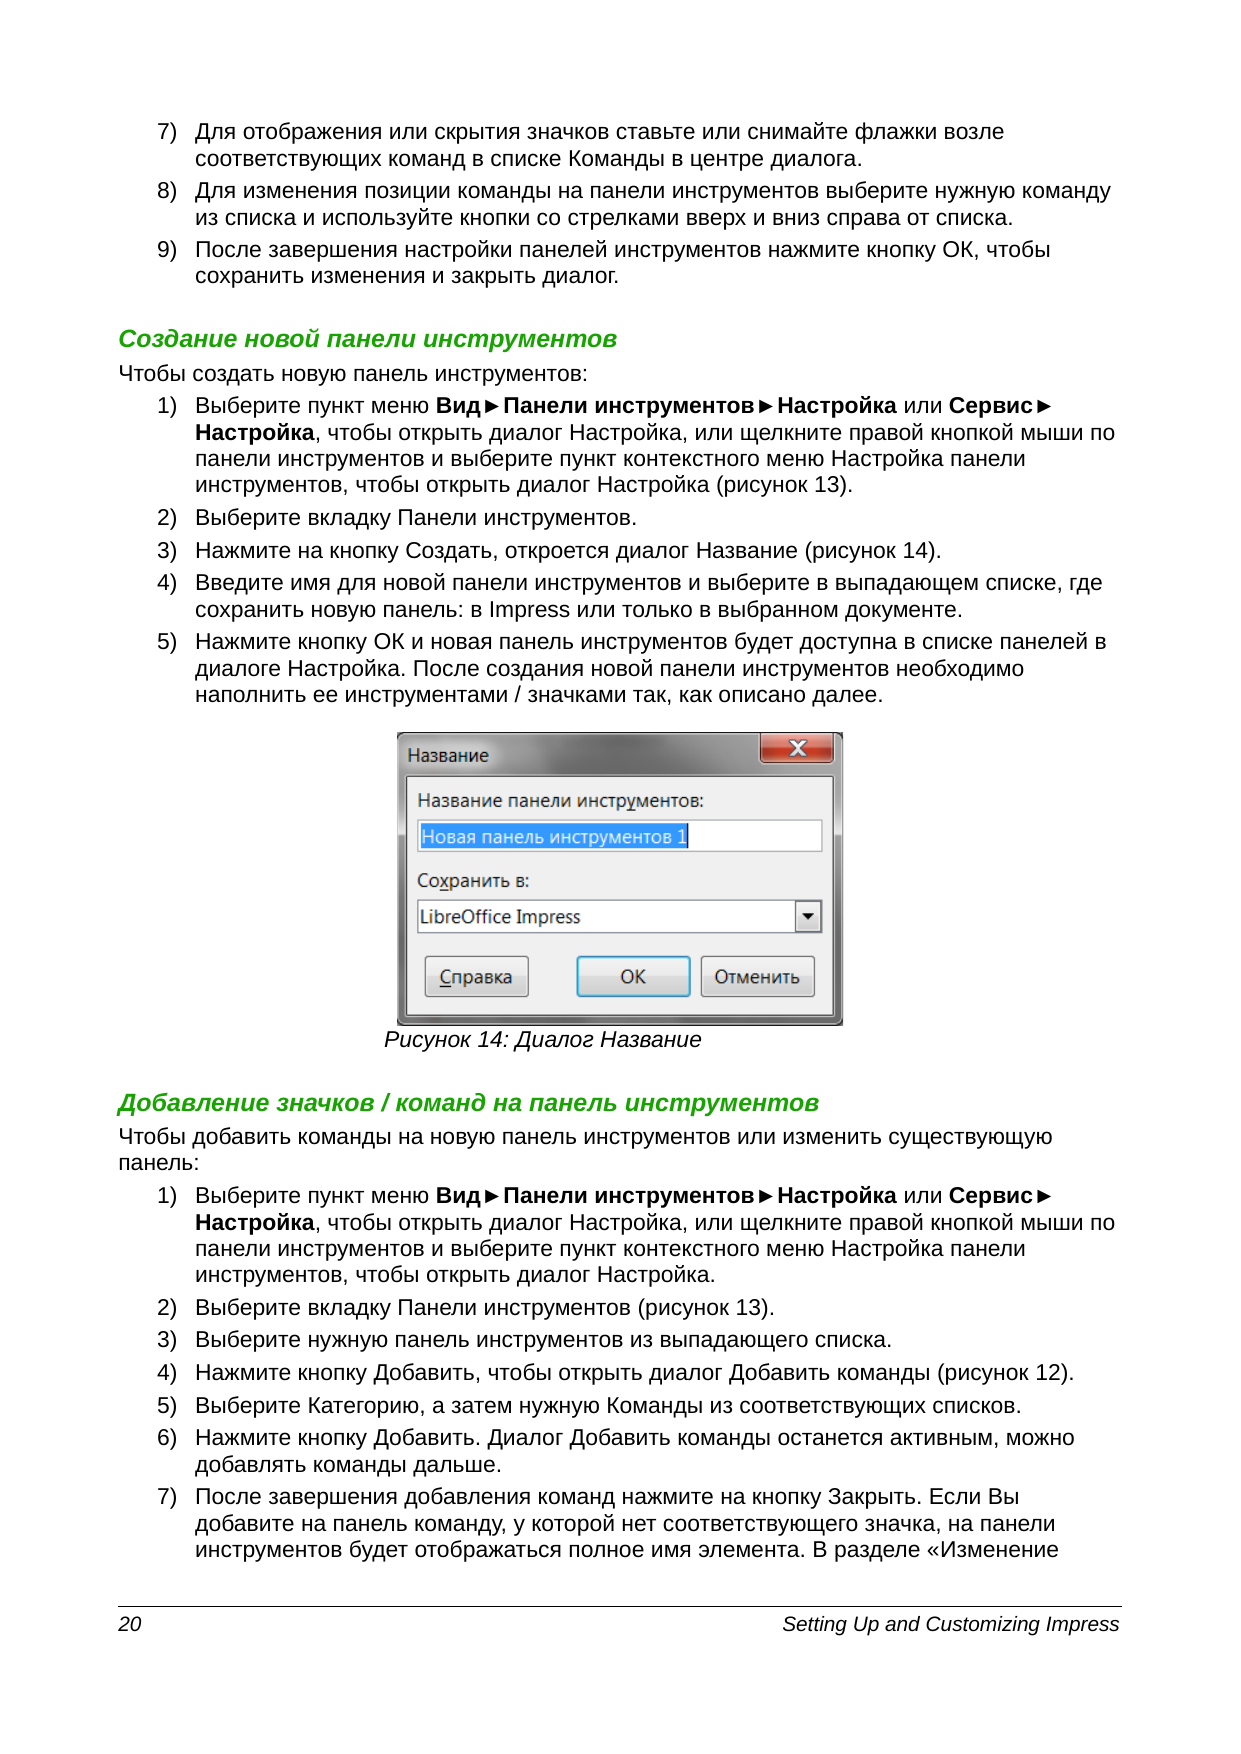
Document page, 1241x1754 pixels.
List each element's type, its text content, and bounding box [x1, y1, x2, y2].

list Выберите Категорию, а затем нужную Команды из соответствующих списков. [177, 1392, 1122, 1418]
subtitle Создание новой панели инструментов [118, 324, 1122, 353]
list Выберите вкладку Панели инструментов (рисунок 13). [177, 1294, 1122, 1320]
list Чтобы добавить команды на новую панель инструментов или изменить существующую панель: [118, 1123, 1122, 1176]
list Выберите вкладку Панели инструментов. [177, 504, 1122, 530]
list После завершения настройки панелей инструментов нажмите кнопку ОК, чтобы сохранить изменения и закрыть диалог. [177, 236, 1122, 289]
subtitle Добавление значков / команд на панель инструментов [118, 1088, 1122, 1117]
list Введите имя для новой панели инструментов и выберите в выпадающем списке, где сохранить новую панель: в Impress или только в выбранном документе. [177, 569, 1122, 622]
picture [397, 732, 844, 1026]
list Нажмите кнопку ОК и новая панель инструментов будет доступна в списке панелей в диалоге Настройка. После создания новой панели инструментов необходимо наполнить ее инструментами / значками так, как описано далее. [177, 628, 1122, 707]
list Чтобы создать новую панель инструментов: [118, 359, 1122, 386]
text Рисунок 14: Диалог Название [384, 732, 856, 1052]
list После завершения добавления команд нажмите на кнопку Закрыть. Если Вы добавите на панель команду, у которой нет соответствующего значка, на панели инструментов будет отображаться полное имя элемента. В разделе «Изменение [177, 1483, 1122, 1562]
list Выберите нужную панель инструментов из выпадающего списка. [177, 1326, 1122, 1353]
list Выберите пункт меню Вид►Панели инструментов►Настройка или Сервис► Настройка, чтобы открыть диалог Настройка, или щелкните правой кнопкой мыши по панели инструментов и выберите пункт контекстного меню Настройка панели инструментов, чтобы открыть диалог Настройка (рисунок 13). [177, 392, 1122, 498]
list Выберите пункт меню Вид►Панели инструментов►Настройка или Сервис► Настройка, чтобы открыть диалог Настройка, или щелкните правой кнопкой мыши по панели инструментов и выберите пункт контекстного меню Настройка панели инструментов, чтобы открыть диалог Настройка. [177, 1182, 1122, 1288]
list Нажмите на кнопку Создать, откроется диалог Название (рисунок 14). [177, 537, 1122, 563]
list Нажмите кнопку Добавить. Диалог Добавить команды останется активным, можно добавлять команды дальше. [177, 1424, 1122, 1477]
list Для отображения или скрытия значков ставьте или снимайте флажки возле соответствующих команд в списке Команды в центре диалога. [177, 118, 1122, 171]
list Для изменения позиции команды на панели инструментов выберите нужную команду из списка и используйте кнопки со стрелками вверх и вниз справа от списка. [177, 177, 1122, 230]
list Нажмите кнопку Добавить, чтобы открыть диалог Добавить команды (рисунок 12). [177, 1359, 1122, 1385]
